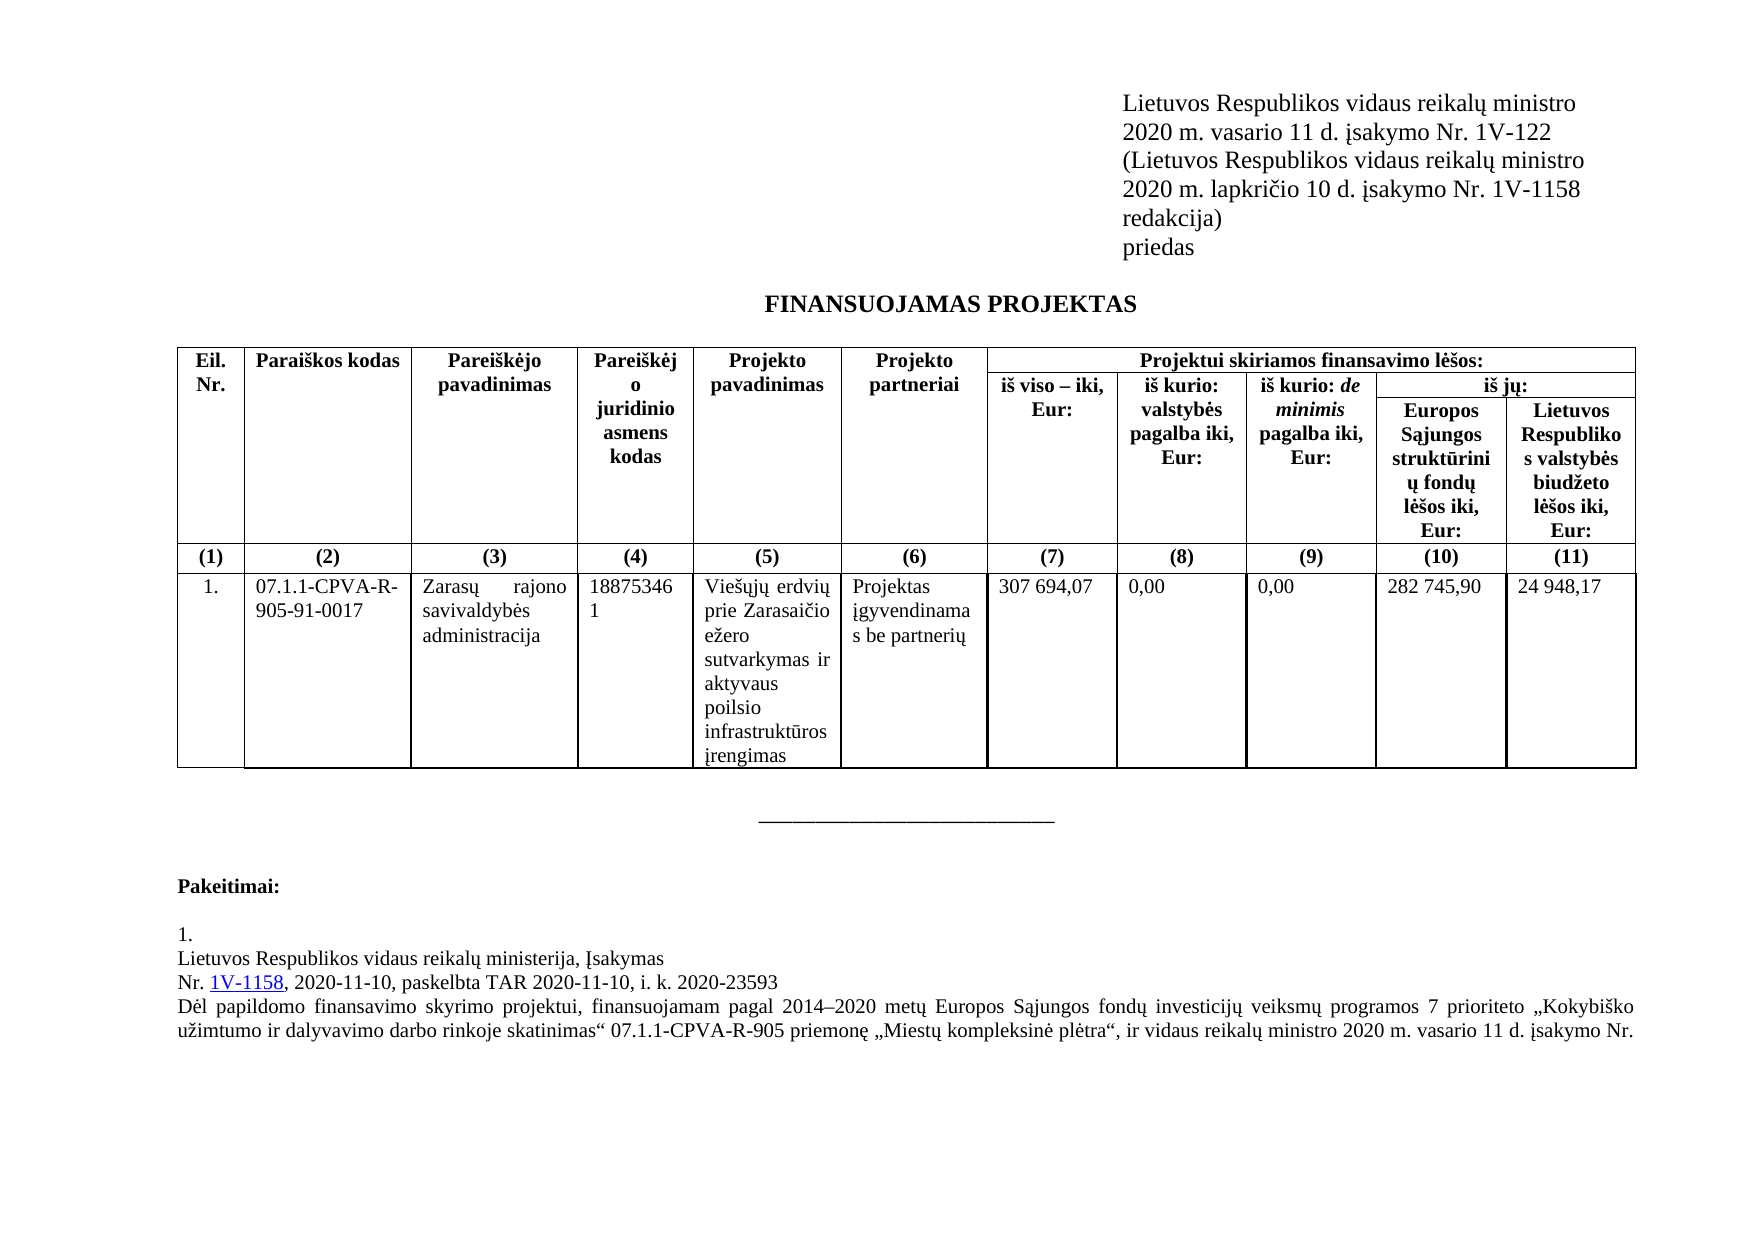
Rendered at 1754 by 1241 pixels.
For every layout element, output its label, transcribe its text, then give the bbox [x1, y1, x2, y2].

text Lietuvos Respublikos vidaus reikalų ministerija, Įsakymas [177, 946, 1636, 970]
table_cell (4) [578, 544, 693, 573]
text Lietuvos Respublikos vidaus reikalų ministro [1122, 88, 1636, 117]
table_header Pareiškėjo pavadinimas [412, 348, 577, 542]
table_cell Projektas įgyvendinamas be partnerių [842, 574, 986, 767]
text Dėl papildomo finansavimo skyrimo projektui, finansuojamam pagal 2014–2020 metų Europos Sąjungos fondų investicijų veiksmų programos 7 prioriteto „Kokybiško užimtumo ir dalyvavimo darbo rinkoje skatinimas“ 07.1.1-CPVA-R-905 priemonę „Miestų kompleksinė plėtra“, ir vidaus reikalų ministro 2020 m. vasario 11 d. įsakymo Nr. [177, 994, 1636, 1042]
table_cell 307 694,07 [989, 574, 1116, 767]
table_cell (1) [178, 544, 244, 573]
table_cell (11) [1507, 544, 1635, 573]
table_cell (3) [412, 544, 577, 573]
table_cell Zarasų rajono savivaldybės administracija [412, 574, 577, 767]
text Nr. 1V-1158, 2020-11-10, paskelbta TAR 2020-11-10, i. k. 2020-23593 [177, 970, 1636, 994]
table_cell (5) [694, 544, 841, 573]
text Pakeitimai: [177, 874, 1636, 898]
table_cell 0,00 [1118, 574, 1245, 767]
text priedas [1122, 232, 1636, 260]
table_cell (7) [988, 544, 1117, 573]
text 2020 m. lapkričio 10 d. įsakymo Nr. 1V-1158 redakcija) [1122, 174, 1636, 232]
table_cell (9) [1247, 544, 1376, 573]
text FINANSUOJAMAS PROJEKTAS [177, 289, 1636, 318]
table_cell Viešųjų erdvių prie Zarasaičio ežero sutvarkymas ir aktyvaus poilsio infrastruktūros įrengimas [694, 574, 840, 767]
table_cell 1. [178, 574, 244, 767]
table_header Projekto pavadinimas [694, 348, 841, 542]
table_cell (2) [245, 544, 411, 573]
table_cell 188753461 [579, 574, 692, 767]
table_header Pareiškėjo juridinio asmens kodas [578, 348, 693, 542]
table_cell iš jų: [1377, 373, 1635, 397]
table_cell iš viso – iki, Eur: [988, 373, 1117, 542]
table_cell 282 745,90 [1377, 574, 1505, 767]
table_cell iš kurio: de minimis pagalba iki, Eur: [1247, 373, 1376, 542]
table_cell (6) [842, 544, 987, 573]
text 1. [177, 922, 1636, 946]
text __________________________ [177, 798, 1636, 826]
table_cell Lietuvos Respublikos valstybės biudžeto lėšos iki, Eur: [1507, 398, 1635, 542]
table_cell (8) [1118, 544, 1246, 573]
table_header Projekto partneriai [842, 348, 987, 542]
table_header Paraiškos kodas [245, 348, 411, 542]
table_header Projektui skiriamos finansavimo lėšos: [988, 348, 1635, 372]
table_cell Europos Sąjungos struktūrinių fondų lėšos iki, Eur: [1377, 398, 1506, 542]
text 2020 m. vasario 11 d. įsakymo Nr. 1V-122 [1122, 117, 1636, 145]
table_cell iš kurio: valstybės pagalba iki, Eur: [1118, 373, 1246, 542]
table_cell 0,00 [1248, 574, 1375, 767]
table_header Eil. Nr. [178, 348, 244, 542]
text (Lietuvos Respublikos vidaus reikalų ministro [1122, 145, 1636, 174]
table_cell (10) [1377, 544, 1506, 573]
table_cell 24 948,17 [1508, 574, 1635, 767]
table_cell 07.1.1-CPVA-R-905-91-0017 [245, 574, 410, 767]
